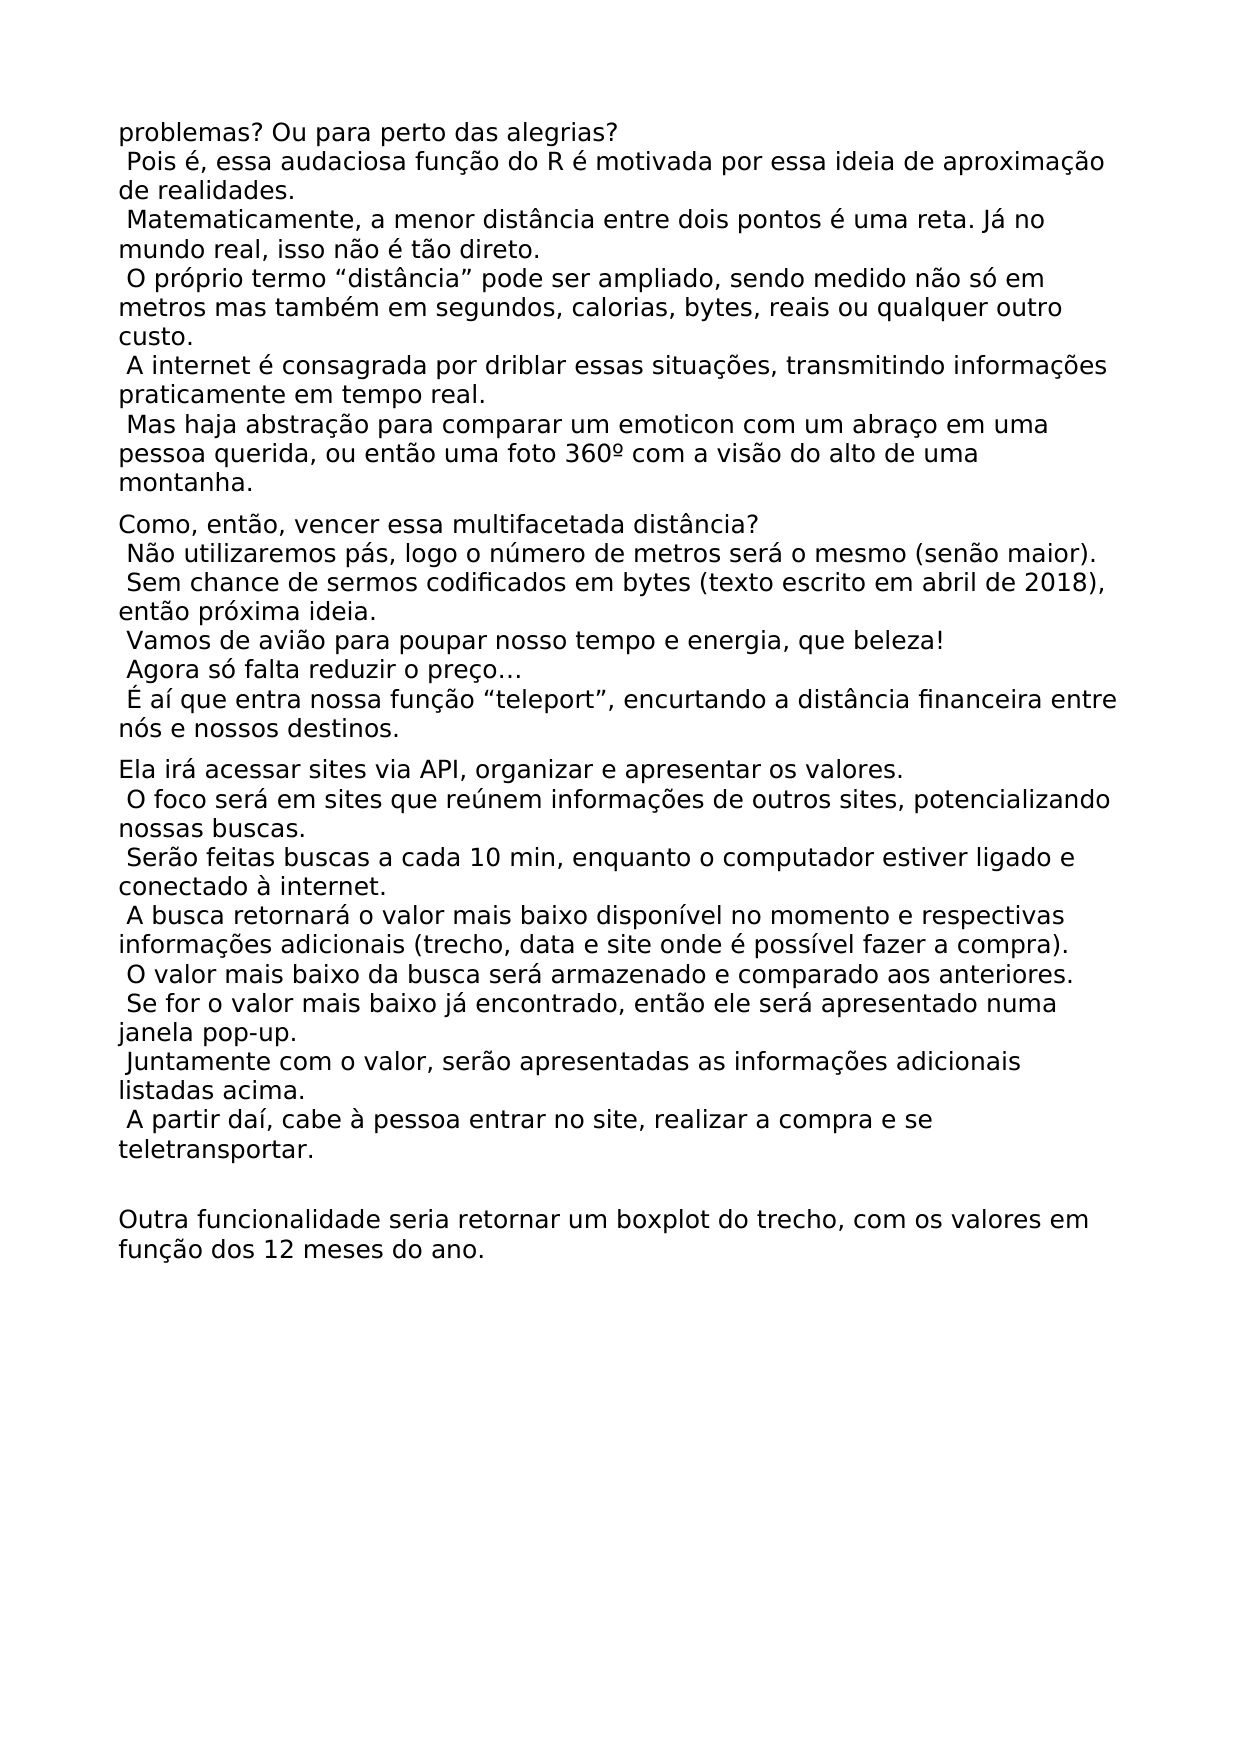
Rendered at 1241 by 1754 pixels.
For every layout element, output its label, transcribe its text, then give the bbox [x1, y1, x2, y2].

text problemas? Ou para perto das alegrias? Pois é, essa audaciosa função do R é motivada por essa ideia de aproximação de realidades. Matematicamente, a menor distância entre dois pontos é uma reta. Já no mundo real, isso não é tão direto. O próprio termo “distância” pode ser ampliado, sendo medido não só em metros mas também em segundos, calorias, bytes, reais ou qualquer outro custo. A internet é consagrada por driblar essas situações, transmitindo informações praticamente em tempo real. Mas haja abstração para comparar um emoticon com um abraço em uma pessoa querida, ou então uma foto 360º com a visão do alto de uma montanha. [118, 118, 1122, 497]
text Ela irá acessar sites via API, organizar e apresentar os valores. O foco será em sites que reúnem informações de outros sites, potencializando nossas buscas. Serão feitas buscas a cada 10 min, enquanto o computador estiver ligado e conectado à internet. A busca retornará o valor mais baixo disponível no momento e respectivas informações adicionais (trecho, data e site onde é possível fazer a compra). O valor mais baixo da busca será armazenado e comparado aos anteriores. Se for o valor mais baixo já encontrado, então ele será apresentado numa janela pop-up. Juntamente com o valor, serão apresentadas as informações adicionais listadas acima. A partir daí, cabe à pessoa entrar no site, realizar a compra e se teletransportar. [118, 756, 1122, 1193]
text Como, então, vencer essa multifacetada distância? Não utilizaremos pás, logo o número de metros será o mesmo (senão maior). Sem chance de sermos codificados em bytes (texto escrito em abril de 2018), então próxima ideia. Vamos de avião para poupar nosso tempo e energia, que beleza! Agora só falta reduzir o preço… É aí que entra nossa função “teleport”, encurtando a distância financeira entre nós e nossos destinos. [118, 510, 1122, 743]
text Outra funcionalidade seria retornar um boxplot do trecho, com os valores em função dos 12 meses do ano. [118, 1206, 1122, 1264]
